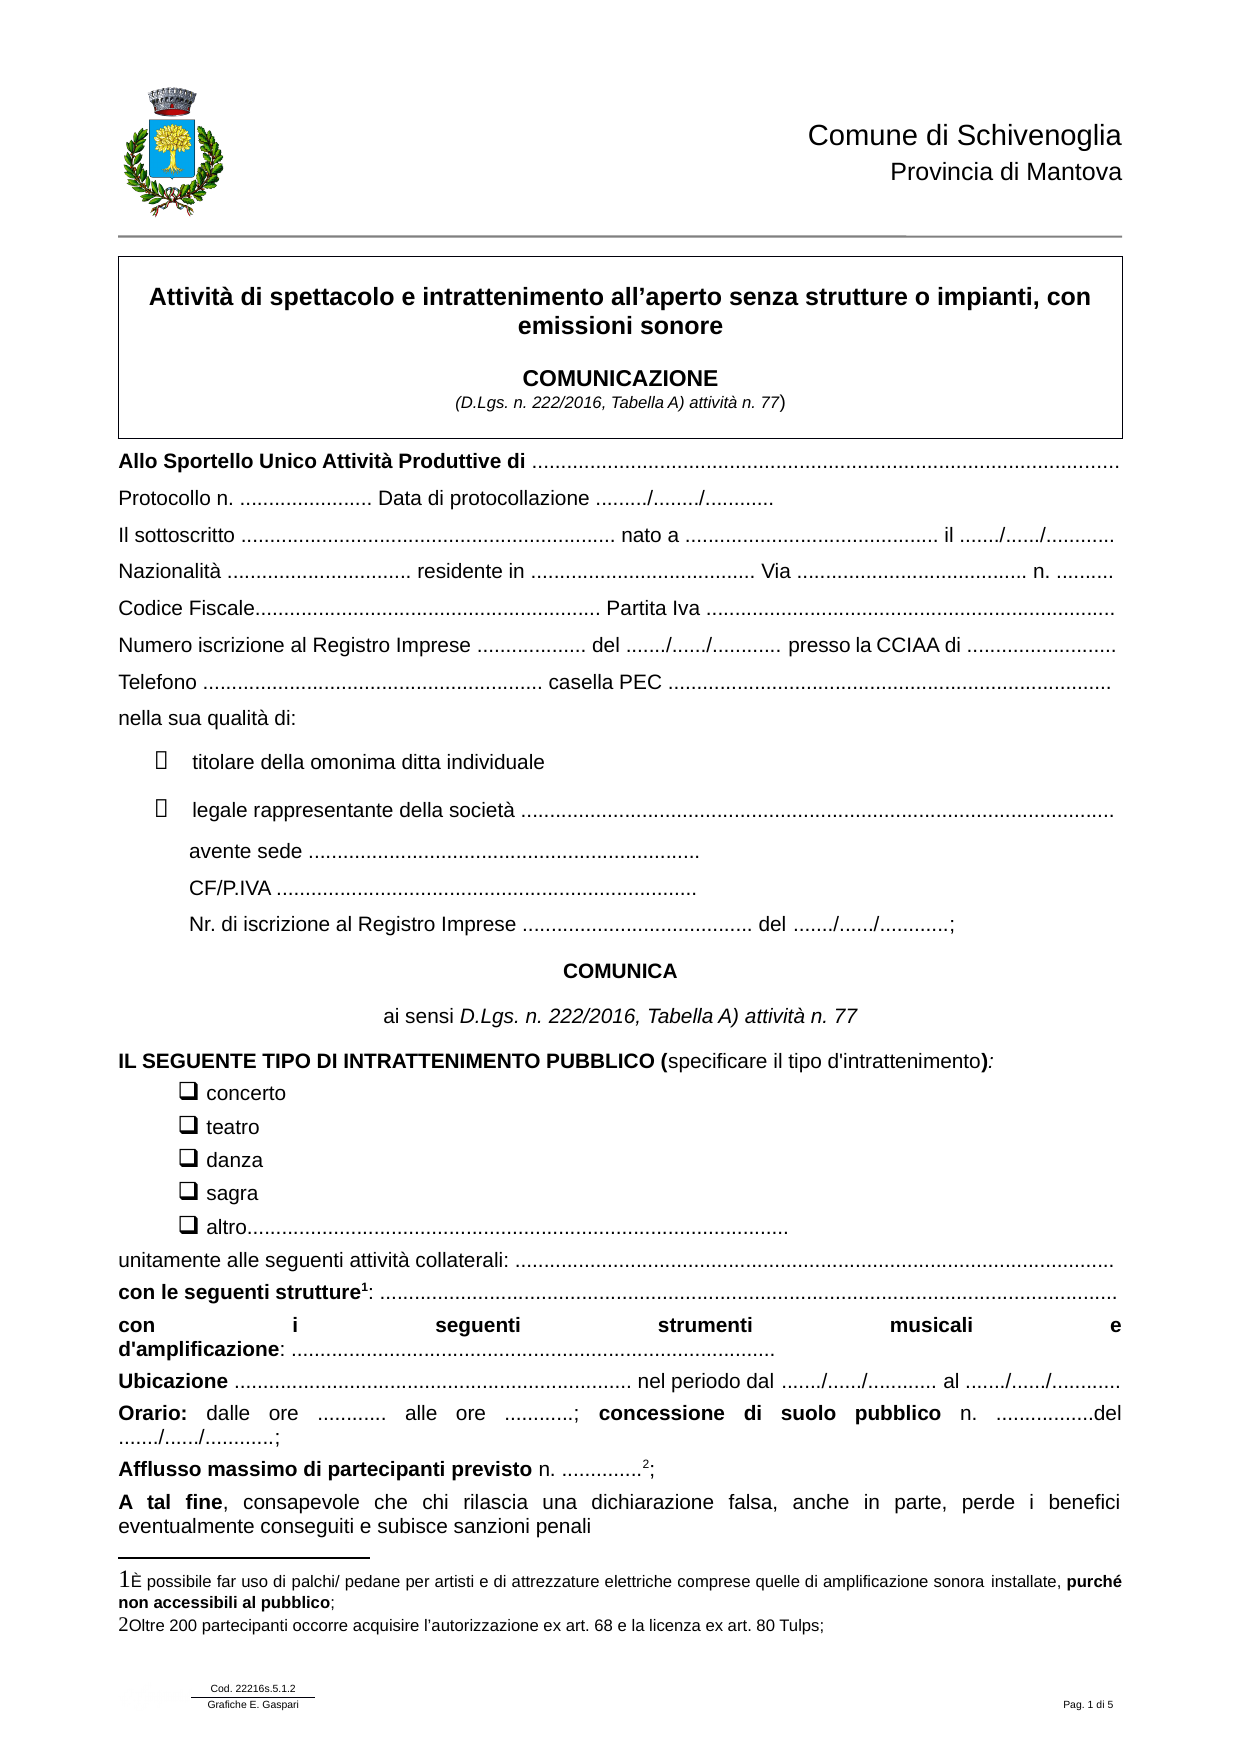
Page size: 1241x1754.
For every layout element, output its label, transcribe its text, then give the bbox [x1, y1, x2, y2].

text Ubicazione ..................................................................... nel periodo dal ......./....../............ al ......./....../............ [118, 1369, 1122, 1393]
text Codice Fiscale............................................................ Partita Iva ....................................................................... [118, 596, 1122, 620]
text  altro.............................................................................................. [177, 1214, 1122, 1239]
text IL SEGUENTE TIPO DI INTRATTENIMENTO PUBBLICO (specificare il tipo d'intrattenimento): [118, 1049, 1122, 1073]
text unitamente alle seguenti attività collaterali: ........................................................................................................ [118, 1248, 1122, 1272]
text Il sottoscritto ................................................................. nato a ............................................ il ......./....../............ [118, 522, 1122, 546]
text Oltre 200 partecipanti occorre acquisire l’autorizzazione ex art. 68 e la licenza ex art. 80 Tulps; [118, 1612, 1122, 1636]
text Allo Sportello Unico Attività Produttive di [118, 449, 1122, 473]
text ai sensi D.Lgs. n. 222/2016, Tabella A) attività n. 77 [118, 1004, 1122, 1028]
text Numero iscrizione al Registro Imprese ................... del ......./....../............ presso la CCIAA di .......................... [118, 633, 1122, 657]
text COMUNICA [118, 959, 1122, 983]
text  legale rappresentante della società ....................................................................................................... [153, 791, 1122, 825]
text Protocollo n. ....................... Data di protocollazione ........./......../............ [118, 486, 1122, 509]
text con i seguenti strumenti musicali e d'amplificazione: .................................................................................... [118, 1312, 1122, 1360]
text A tal fine, consapevole che chi rilascia una dichiarazione falsa, anche in parte, perde i benefici eventualmente conseguiti e subisce sanzioni penali [118, 1489, 1122, 1537]
text Provincia di Mantova [224, 157, 1122, 185]
text  teatro [177, 1114, 1122, 1139]
text Afflusso massimo di partecipanti previsto n. ..............; [118, 1457, 1122, 1481]
text avente sede .................................................................... [189, 839, 1122, 863]
text con le seguenti strutture: ................................................................................................................................ [118, 1280, 1122, 1304]
text  titolare della omonima ditta individuale [153, 743, 1122, 777]
text È possibile far uso di palchi/ pedane per artisti e di attrezzature elettriche comprese quelle di amplificazione sonora installate, purché non accessibili al pubblico; [118, 1564, 1122, 1612]
text Telefono ........................................................... casella PEC ............................................................................. [118, 669, 1122, 693]
text Comune di Schivenoglia [224, 118, 1122, 152]
text  sagra [177, 1181, 1122, 1206]
text Nr. di iscrizione al Registro Imprese ........................................ del ......./....../............; [189, 912, 1122, 936]
text  concerto [177, 1081, 1122, 1106]
table_header Attività di spettacolo e intrattenimento all’aperto senza strutture o impianti, con emissioni sonore COMUNICAZIONE (D.Lgs. n. 222/2016, Tabella A) attività n. 77) [119, 257, 1122, 437]
text Nazionalità ................................ residente in ....................................... Via ........................................ n. .......... [118, 559, 1122, 583]
picture [122, 87, 224, 219]
text CF/P.IVA ......................................................................... [189, 875, 1122, 899]
text nella sua qualità di: [118, 706, 1122, 730]
text Orario: dalle ore ............ alle ore ............; concessione di suolo pubblico n. .................del ......./....../............; [118, 1401, 1122, 1449]
text  danza [177, 1148, 1122, 1173]
